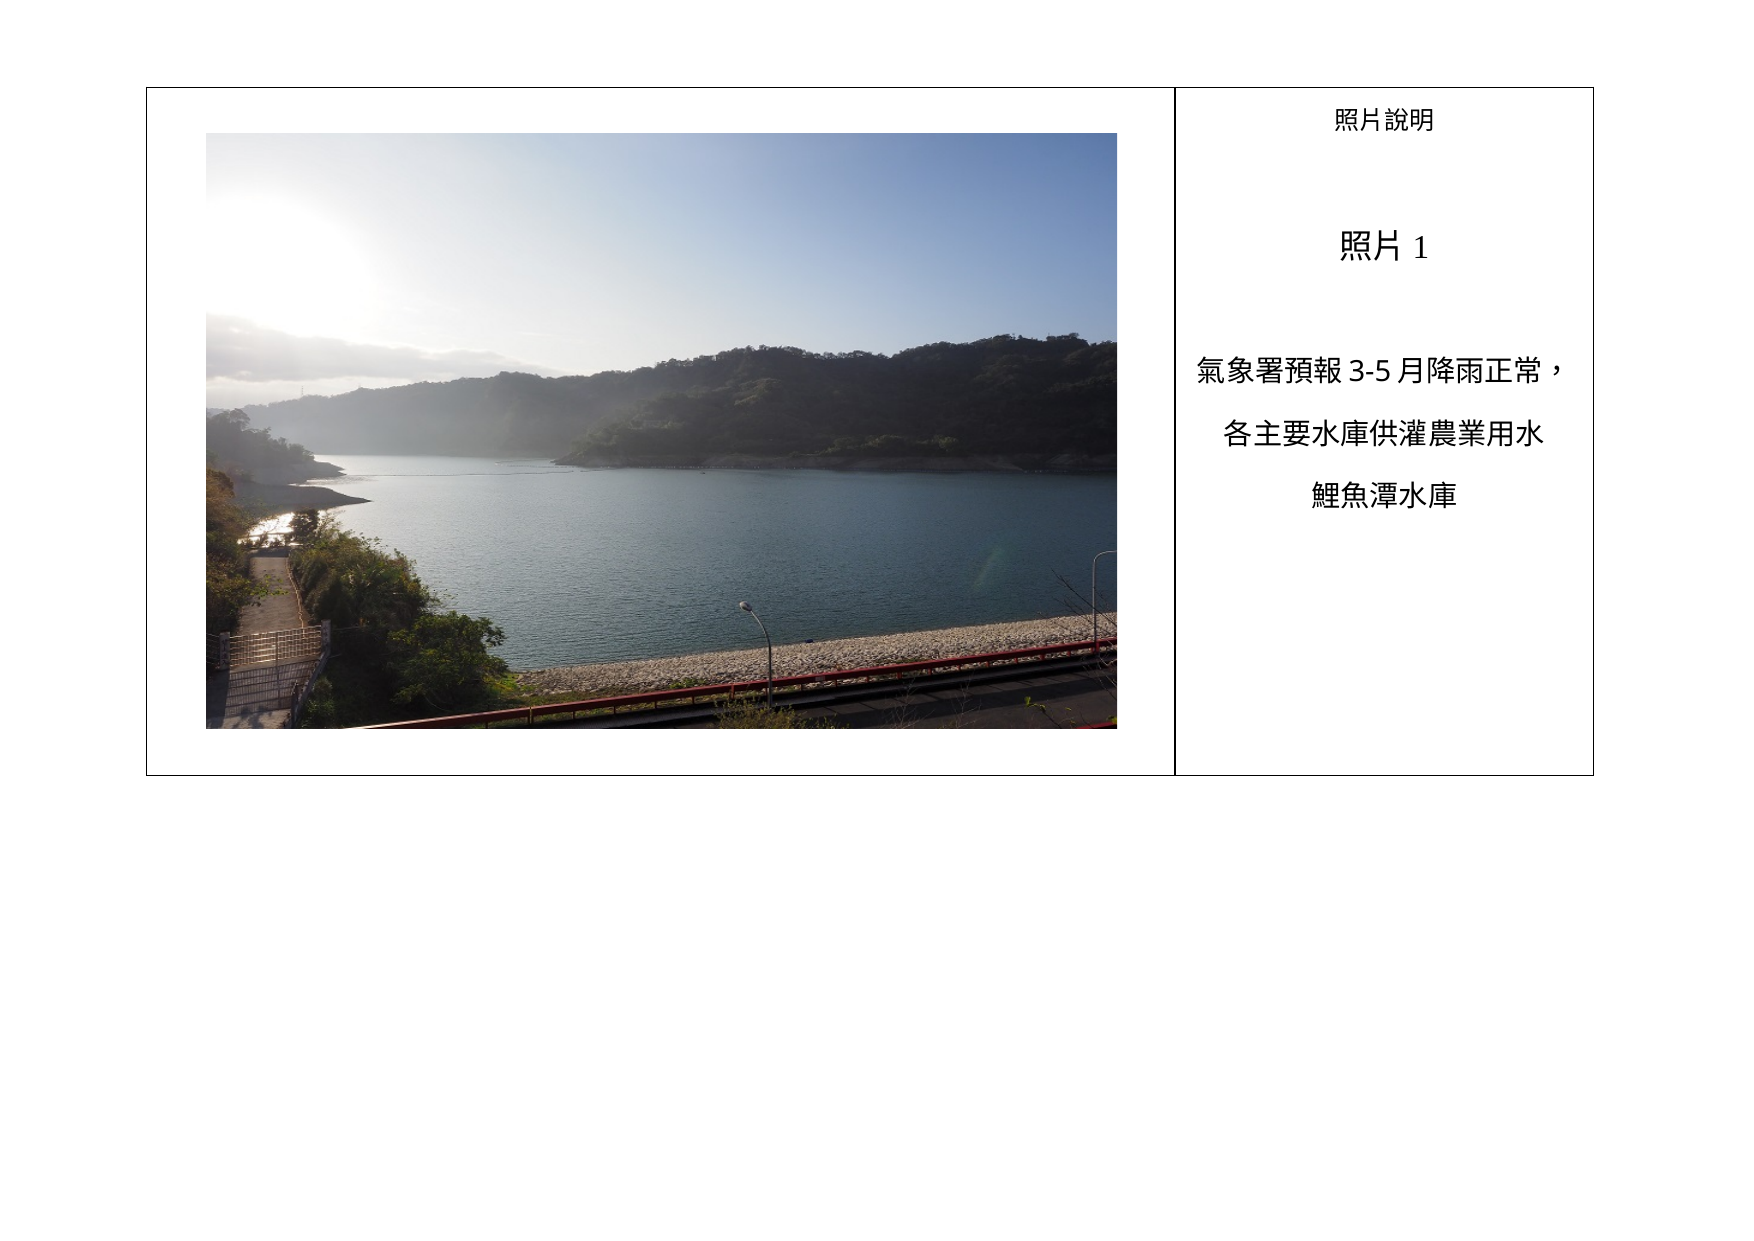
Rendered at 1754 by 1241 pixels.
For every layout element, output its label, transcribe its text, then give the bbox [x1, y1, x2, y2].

picture [206, 133, 1118, 729]
table_header 照片說明 照片1 氣象署預報3-5月降雨正常， 各主要水庫供灌農業用水 鯉魚潭水庫 [1176, 88, 1593, 775]
table_header [147, 88, 1174, 775]
